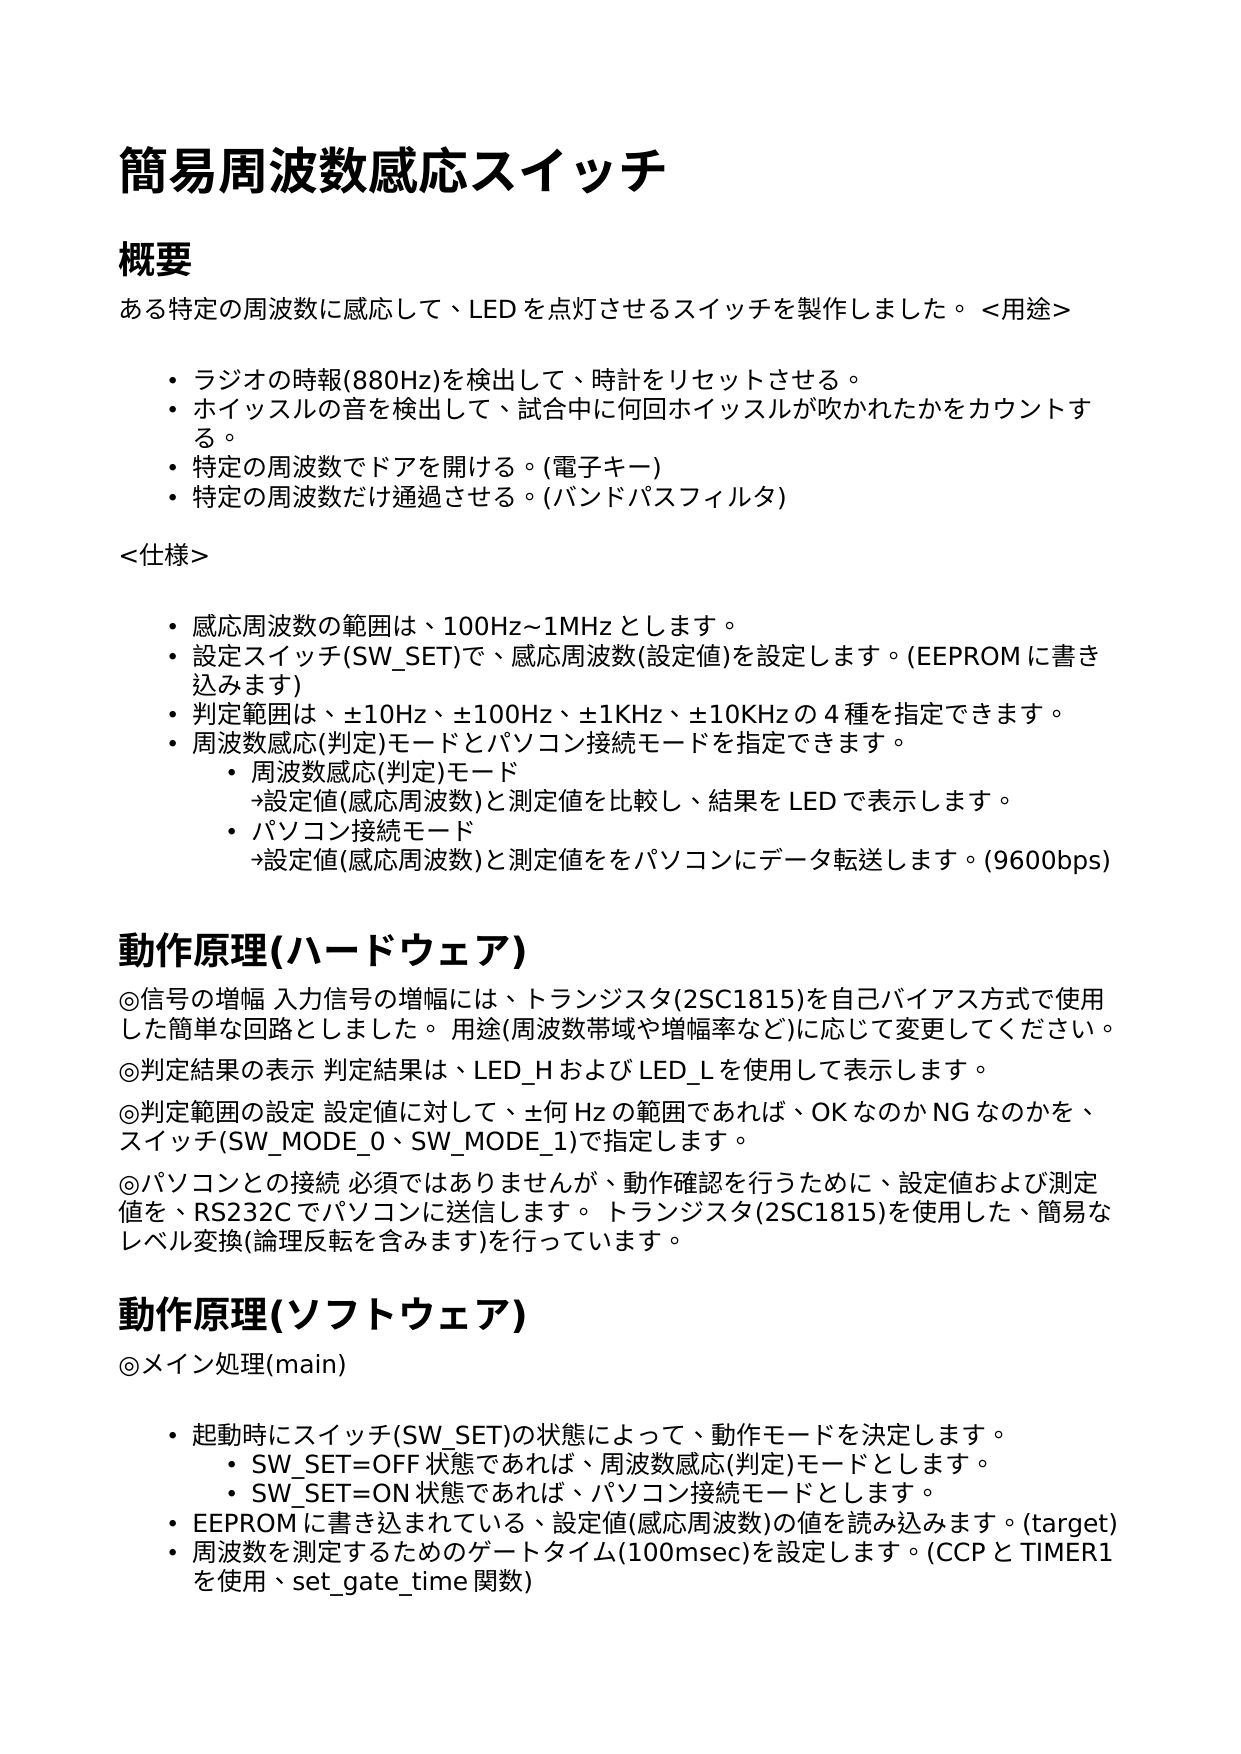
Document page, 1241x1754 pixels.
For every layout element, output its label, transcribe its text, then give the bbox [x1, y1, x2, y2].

list ホイッスルの音を検出して、試合中に何回ホイッスルが吹かれたかをカウントする。 [177, 395, 1122, 454]
text <仕様> [118, 541, 1122, 571]
list 周波数を測定するためのゲートタイム(100msec)を設定します。(CCPとTIMER1を使用、set_gate_time関数) [177, 1538, 1122, 1596]
list EEPROMに書き込まれている、設定値(感応周波数)の値を読み込みます。(target) [177, 1509, 1122, 1538]
text ◎信号の増幅 入力信号の増幅には、トランジスタ(2SC1815)を自己バイアス方式で使用した簡単な回路としました。 用途(周波数帯域や増幅率など)に応じて変更してください。 [118, 986, 1122, 1044]
subtitle 簡易周波数感応スイッチ [118, 143, 1122, 201]
list 特定の周波数でドアを開ける。(電子キー) [177, 454, 1122, 483]
list 判定範囲は、±10Hz、±100Hz、±1KHz、±10KHzの4種を指定できます。 [177, 700, 1122, 729]
list 感応周波数の範囲は、100Hz~1MHzとします。 [177, 613, 1122, 642]
list 周波数感応(判定)モードとパソコン接続モードを指定できます。 [177, 729, 1122, 758]
text ◎パソコンとの接続 必須ではありませんが、動作確認を行うために、設定値および測定値を、RS232Cでパソコンに送信します。 トランジスタ(2SC1815)を使用した、簡易なレベル変換(論理反転を含みます)を行っています。 [118, 1169, 1122, 1257]
list ラジオの時報(880Hz)を検出して、時計をリセットさせる。 [177, 366, 1122, 395]
list SW_SET=ON状態であれば、パソコン接続モードとします。 [236, 1480, 1122, 1509]
text ◎メイン処理(main) [118, 1350, 1122, 1379]
text ◎判定範囲の設定 設定値に対して、±何Hzの範囲であれば、OKなのかNGなのかを、スイッチ(SW_MODE_0、SW_MODE_1)で指定します。 [118, 1098, 1122, 1157]
list 起動時にスイッチ(SW_SET)の状態によって、動作モードを決定します。 [177, 1421, 1122, 1451]
subtitle 概要 [118, 239, 1122, 282]
subtitle 動作原理(ソフトウェア) [118, 1294, 1122, 1338]
list 設定スイッチ(SW_SET)で、感応周波数(設定値)を設定します。(EEPROMに書き込みます) [177, 642, 1122, 700]
list SW_SET=OFF状態であれば、周波数感応(判定)モードとします。 [236, 1451, 1122, 1480]
subtitle 動作原理(ハードウェア) [118, 929, 1122, 973]
list 周波数感応(判定)モード ￫設定値(感応周波数)と測定値を比較し、結果をLEDで表示します。 [236, 758, 1122, 817]
list パソコン接続モード ￫設定値(感応周波数)と測定値ををパソコンにデータ転送します。(9600bps) [236, 817, 1122, 875]
text ◎判定結果の表示 判定結果は、LED_HおよびLED_Lを使用して表示します。 [118, 1057, 1122, 1086]
text ある特定の周波数に感応して、LEDを点灯させるスイッチを製作しました。 <用途> [118, 295, 1122, 324]
list 特定の周波数だけ通過させる。(バンドパスフィルタ) [177, 483, 1122, 512]
